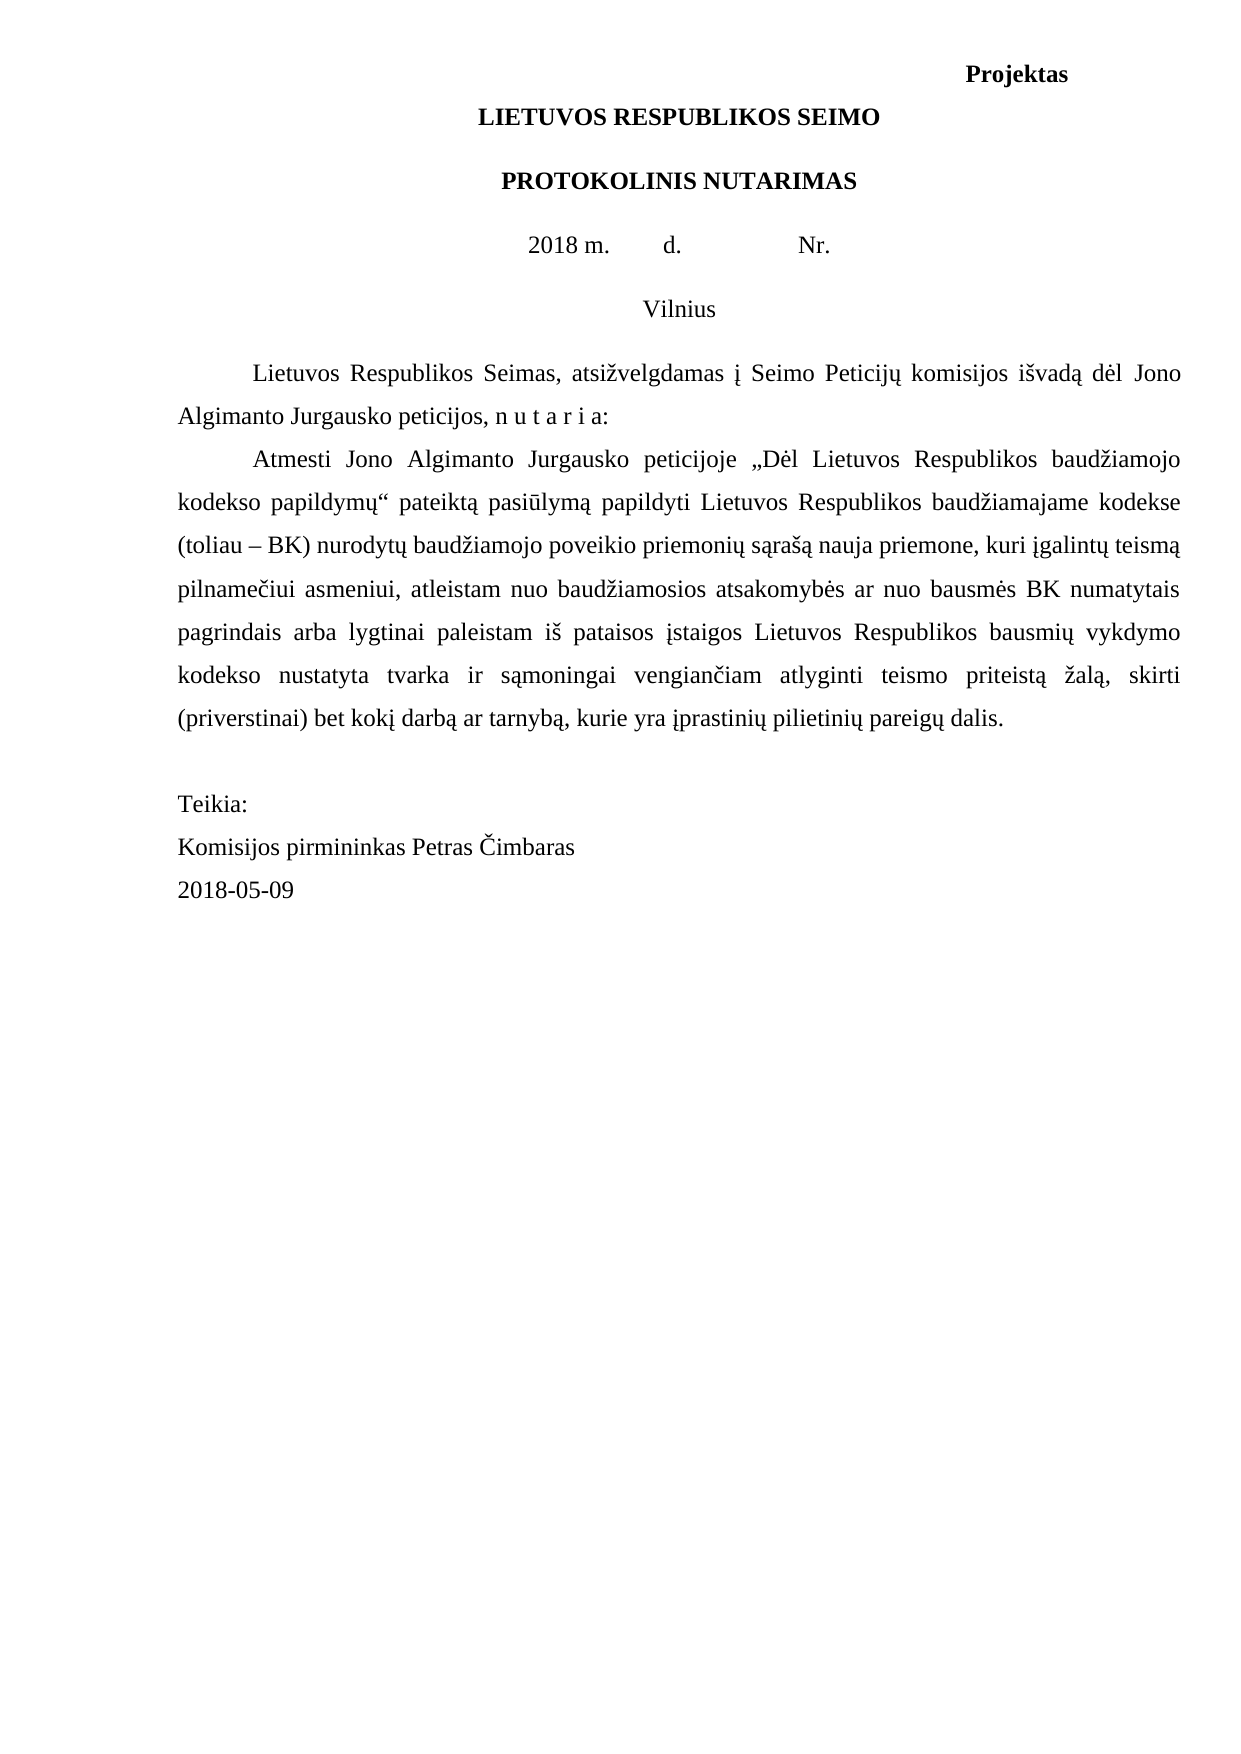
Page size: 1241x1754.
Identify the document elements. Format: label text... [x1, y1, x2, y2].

text Teikia: [177, 789, 1181, 818]
title Projektas [777, 59, 1181, 88]
text 2018 m. d. Nr. [177, 230, 1181, 259]
text Vilnius [177, 294, 1181, 323]
text LIETUVOS RESPUBLIKOS SEIMO [177, 102, 1181, 131]
text Lietuvos Respublikos Seimas, atsižvelgdamas į Seimo Peticijų komisijos išvadą dėl Jono Algimanto Jurgausko peticijos, n u t a r i a: [177, 358, 1181, 430]
text Atmesti Jono Algimanto Jurgausko peticijoje „Dėl Lietuvos Respublikos baudžiamojo kodekso papildymų“ pateiktą pasiūlymą papildyti Lietuvos Respublikos baudžiamajame kodekse (toliau – BK) nurodytų baudžiamojo poveikio priemonių sąrašą nauja priemone, kuri įgalintų teismą pilnamečiui asmeniui, atleistam nuo baudžiamosios atsakomybės ar nuo bausmės BK numatytais pagrindais arba lygtinai paleistam iš pataisos įstaigos Lietuvos Respublikos bausmių vykdymo kodekso nustatyta tvarka ir sąmoningai vengiančiam atlyginti teismo priteistą žalą, skirti (priverstinai) bet kokį darbą ar tarnybą, kurie yra įprastinių pilietinių pareigų dalis. [177, 444, 1181, 732]
text PROTOKOLINIS NUTARIMAS [177, 166, 1181, 195]
text Komisijos pirmininkas Petras Čimbaras [177, 832, 1181, 861]
text 2018-05-09 [177, 876, 1181, 904]
